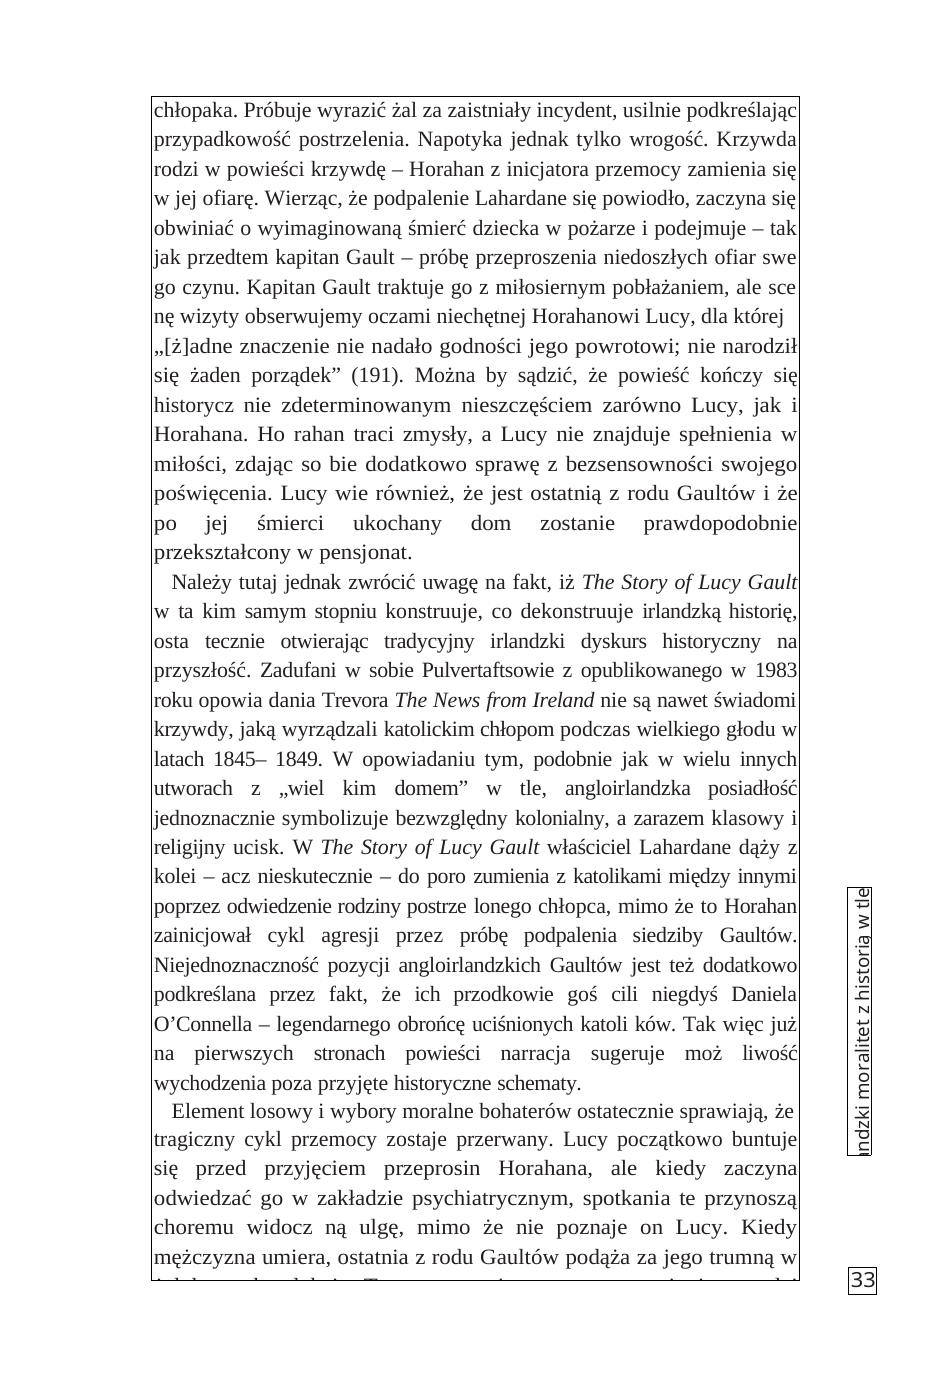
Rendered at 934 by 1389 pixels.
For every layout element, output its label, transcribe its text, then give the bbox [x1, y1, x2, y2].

text „[ż]adne znaczenie nie nadało godności jego powrotowi; nie narodził się żaden porządek” (191). Można by sądzić, że powieść kończy się historycz­ nie zdeterminowanym nieszczęściem zarówno Lucy, jak i Horahana. Ho­ rahan traci zmysły, a Lucy nie znajduje spełnienia w miłości, zdając so­ bie dodatkowo sprawę z bezsensowności swojego poświęcenia. Lucy wie również, że jest ostatnią z rodu Gaultów i że po jej śmierci ukochany dom zostanie prawdopodobnie przekształcony w pensjonat. [154, 333, 798, 564]
text tragiczny cykl przemocy zostaje przerwany. Lucy początkowo buntuje się przed przyjęciem przeprosin Horahana, ale kiedy zaczyna odwiedzać go w zakładzie psychiatrycznym, spotkania te przynoszą choremu widocz­ ną ulgę, mimo że nie poznaje on Lucy. Kiedy mężczyzna umiera, ostatnia z rodu Gaultów podąża za jego trumną w żałobnym kondukcie. Ten gest wywiera ogromne wrażenie na całej lokalnej społeczności – dzielące ją religijne animozje powoli zanikają. Lucy, która odwiedzała w przeszłości [154, 1126, 797, 1280]
text chłopaka. Próbuje wyrazić żal za zaistniały incydent, usilnie podkreślając przypadkowość postrzelenia. Napotyka jednak tylko wrogość. Krzywda rodzi w powieści krzywdę – Horahan z inicjatora przemocy zamienia się w jej ofiarę. Wierząc, że podpalenie Lahardane się powiodło, zaczyna się obwiniać o wyimaginowaną śmierć dziecka w pożarze i podejmuje – tak jak przedtem kapitan Gault – próbę przeproszenia niedoszłych ofiar swe­ go czynu. Kapitan Gault traktuje go z miłosiernym pobłażaniem, ale sce­ nę wizyty obserwujemy oczami niechętnej Horahanowi Lucy, dla której [154, 97, 797, 328]
text Irlandzki moralitet z historią w tle [849, 888, 871, 1155]
text Element losowy i wybory moralne bohaterów ostatecznie sprawiają, że [171, 1099, 799, 1123]
text Należy tutaj jednak zwrócić uwagę na fakt, iż The Story of Lucy Gault w ta­ kim samym stopniu konstruuje, co dekonstruuje irlandzką historię, osta­ tecznie otwierając tradycyjny irlandzki dyskurs historyczny na przyszłość. Zadufani w sobie Pulvertaftsowie z opublikowanego w 1983 roku opowia­ dania Trevora The News from Ireland nie są nawet świadomi krzywdy, jaką wyrządzali katolickim chłopom podczas wielkiego głodu w latach 1845– 1849. W opowiadaniu tym, podobnie jak w wielu innych utworach z „wiel­ kim domem” w tle, angloirlandzka posiadłość jednoznacznie symbolizuje bezwzględny kolonialny, a zarazem klasowy i religijny ucisk. W The Story of Lucy Gault właściciel Lahardane dąży z kolei – acz nieskutecznie – do poro­ zumienia z katolikami między innymi poprzez odwiedzenie rodziny postrze­ lonego chłopca, mimo że to Horahan zainicjował cykl agresji przez próbę podpalenia siedziby Gaultów. Niejednoznaczność pozycji angloirlandzkich Gaultów jest też dodatkowo podkreślana przez fakt, że ich przodkowie goś­ cili niegdyś Daniela O’Connella – legendarnego obrońcę uciśnionych katoli­ ków. Tak więc już na pierwszych stronach powieści narracja sugeruje moż­ liwość wychodzenia poza przyjęte historyczne schematy. [154, 569, 797, 1095]
text 33 [851, 1268, 876, 1292]
